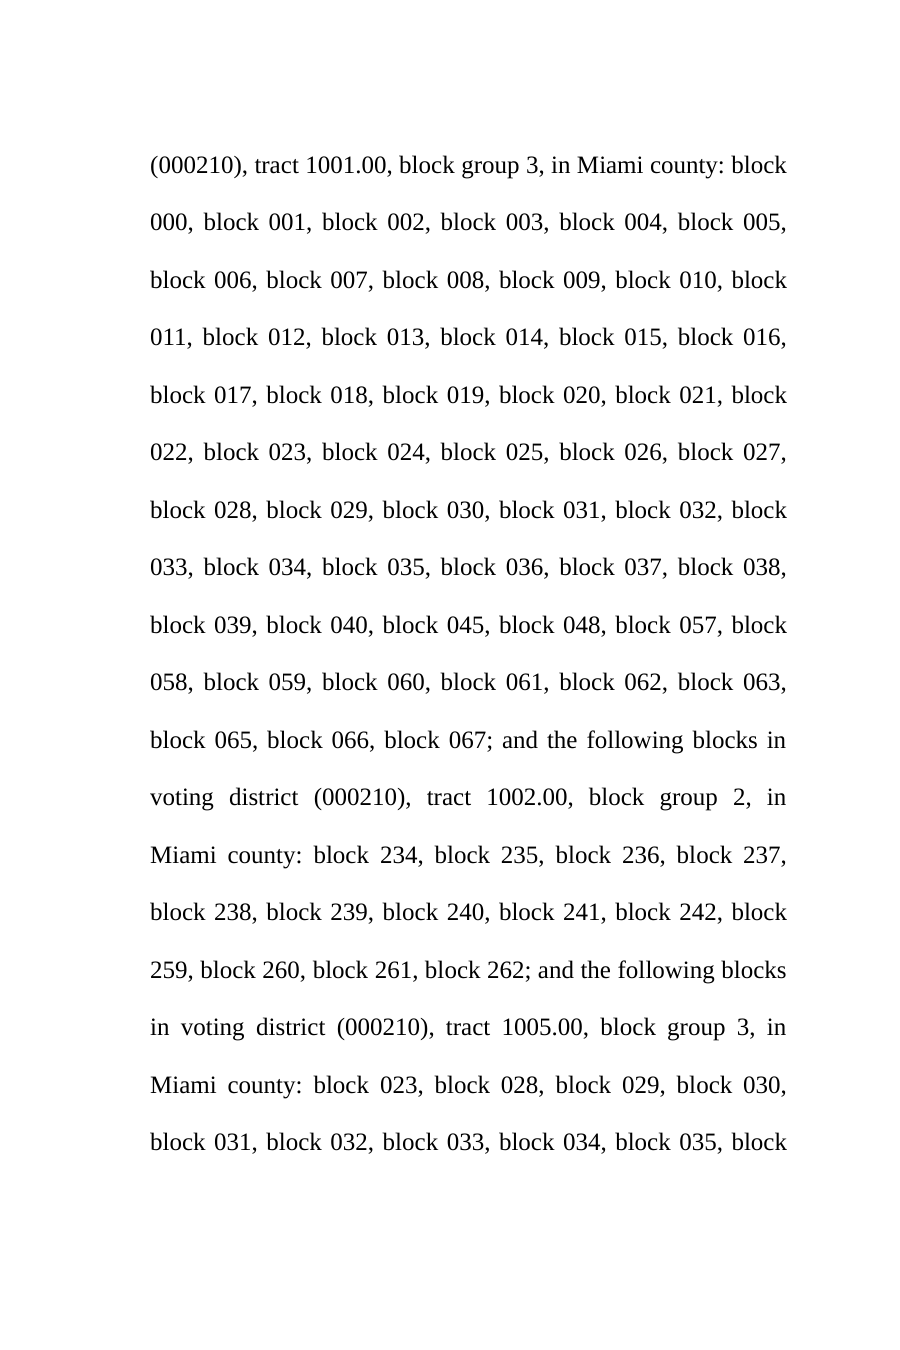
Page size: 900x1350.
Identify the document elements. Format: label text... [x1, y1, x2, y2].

text (000210), tract 1001.00, block group 3, in Miami county: block 000, block 001, block 002, block 003, block 004, block 005, block 006, block 007, block 008, block 009, block 010, block 011, block 012, block 013, block 014, block 015, block 016, block 017, block 018, block 019, block 020, block 021, block 022, block 023, block 024, block 025, block 026, block 027, block 028, block 029, block 030, block 031, block 032, block 033, block 034, block 035, block 036, block 037, block 038, block 039, block 040, block 045, block 048, block 057, block 058, block 059, block 060, block 061, block 062, block 063, block 065, block 066, block 067; and the following blocks in voting district (000210), tract 1002.00, block group 2, in Miami county: block 234, block 235, block 236, block 237, block 238, block 239, block 240, block 241, block 242, block 259, block 260, block 261, block 262; and the following blocks in voting district (000210), tract 1005.00, block group 3, in Miami county: block 023, block 028, block 029, block 030, block 031, block 032, block 033, block 034, block 035, block [150, 150, 787, 1156]
